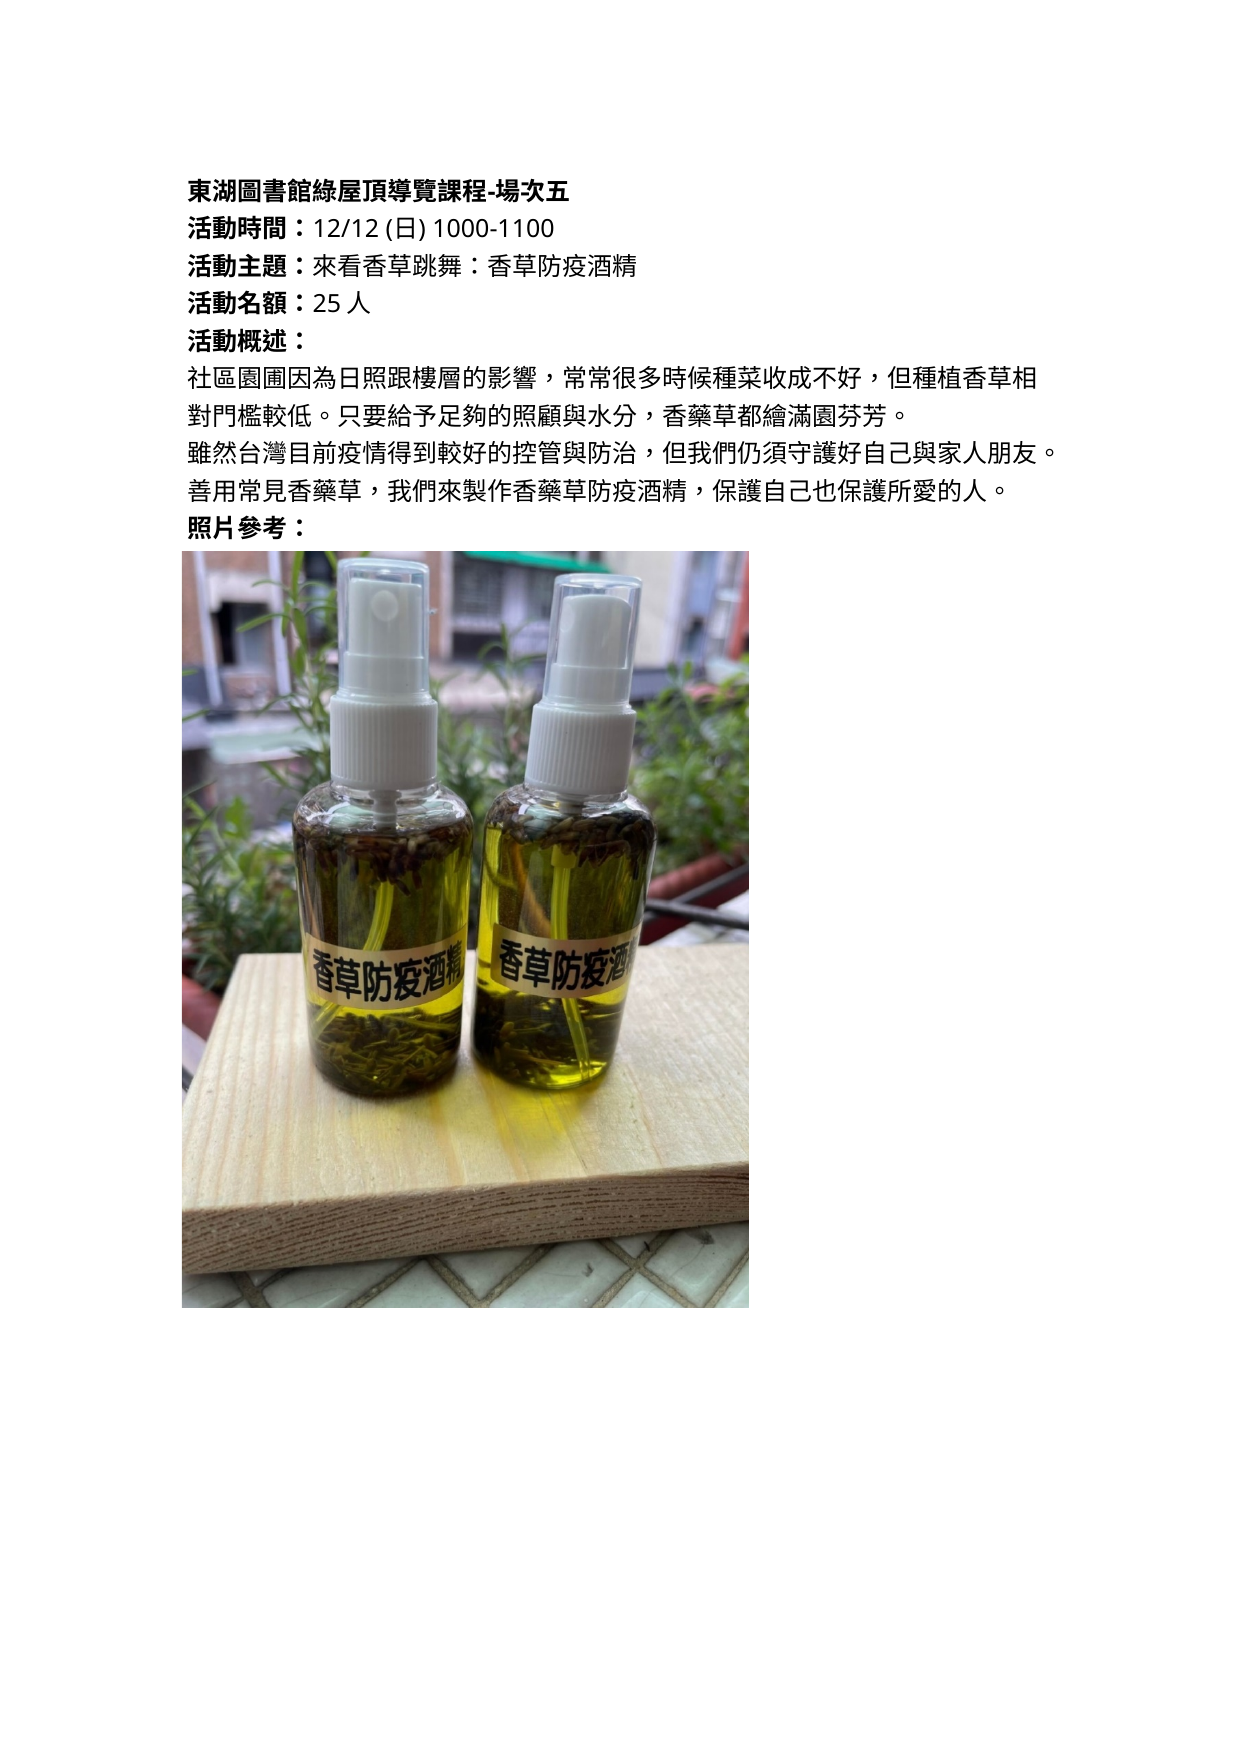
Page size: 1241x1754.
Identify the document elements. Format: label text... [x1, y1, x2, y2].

text 照片參考： [187, 502, 1053, 539]
text 活動名額：25人 [187, 277, 1053, 314]
text 活動主題：來看香草跳舞：香草防疫酒精 [187, 239, 1053, 277]
text 活動時間：12/12 (日) 1000-1100 [187, 202, 1053, 239]
picture [181, 551, 749, 1308]
text 東湖圖書館綠屋頂導覽課程-場次五 [187, 164, 1053, 202]
text 雖然台灣目前疫情得到較好的控管與防治，但我們仍須守護好自己與家人朋友。善用常見香藥草，我們來製作香藥草防疫酒精，保護自己也保護所愛的人。 [187, 427, 1053, 502]
text 社區園圃因為日照跟樓層的影響，常常很多時候種菜收成不好，但種植香草相對門檻較低。只要給予足夠的照顧與水分，香藥草都繪滿園芬芳。 [187, 352, 1053, 427]
text 活動概述： [187, 314, 1053, 352]
